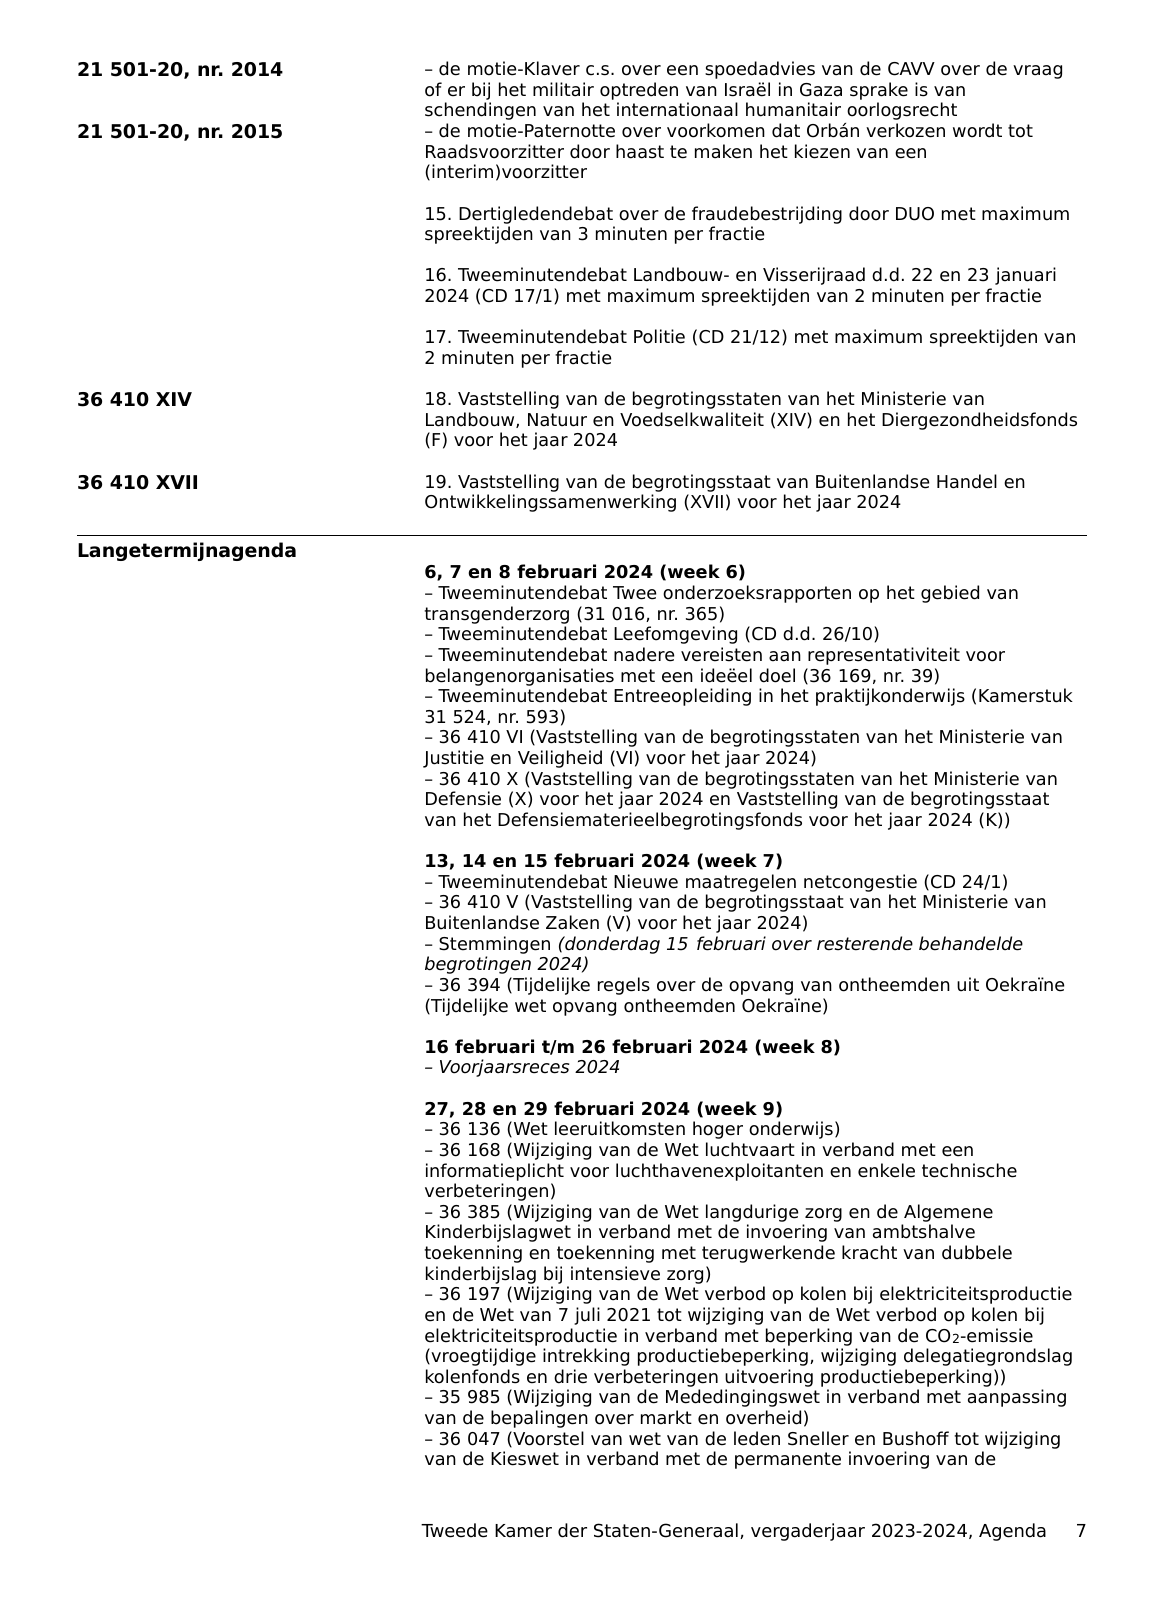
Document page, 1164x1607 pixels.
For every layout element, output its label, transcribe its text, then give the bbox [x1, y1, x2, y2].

table_cell [77, 327, 401, 368]
table_cell [401, 1140, 418, 1202]
table_cell – de motie-Paternotte over voorkomen dat Orbán verkozen wordt tot Raadsvoorzitter door haast te maken het kiezen van een (interim)voorzitter [418, 121, 1087, 183]
table_cell [418, 369, 1087, 389]
table_cell [401, 624, 418, 645]
table_cell [401, 831, 418, 851]
table_cell [401, 1099, 418, 1119]
table_cell [401, 1119, 418, 1140]
table_cell [77, 183, 401, 203]
table_cell [77, 265, 401, 307]
table_cell 18. Vaststelling van de begrotingsstaten van het Ministerie van Landbouw, Natuur en Voedselkwaliteit (XIV) en het Diergezondheidsfonds (F) voor het jaar 2024 [418, 389, 1087, 451]
table_cell [77, 1284, 401, 1387]
table_cell [401, 245, 418, 265]
table_cell [401, 265, 418, 307]
table_cell [418, 451, 1087, 472]
table_cell [418, 307, 1087, 327]
table_cell [77, 728, 401, 769]
table_cell [401, 369, 418, 389]
table_cell – 36 168 (Wijziging van de Wet luchtvaart in verband met een informatieplicht voor luchthavenexploitanten en enkele technische verbeteringen) [418, 1140, 1087, 1202]
table_cell [401, 934, 418, 975]
table_cell [77, 245, 401, 265]
table_cell [401, 975, 418, 1016]
table_cell [401, 1078, 418, 1099]
table_cell [77, 307, 401, 327]
table_cell [401, 1058, 418, 1078]
table_cell [77, 831, 401, 851]
table_header [418, 536, 1087, 562]
table_cell [77, 204, 401, 245]
table_cell – 36 197 (Wijziging van de Wet verbod op kolen bij elektriciteitsproductie en de Wet van 7 juli 2021 tot wijziging van de Wet verbod op kolen bij elektriciteitsproductie in verband met beperking van de CO2-emissie (vroegtijdige intrekking productiebeperking, wijziging delegatiegrondslag kolenfonds en drie verbeteringen uitvoering productiebeperking)) [418, 1284, 1087, 1387]
table_cell [418, 183, 1087, 203]
table_cell [77, 1429, 401, 1470]
table_cell 17. Tweeminutendebat Politie (CD 21/12) met maximum spreektijden van 2 minuten per fractie [418, 327, 1087, 368]
table_cell 36 410 XVII [77, 472, 401, 513]
table_cell [77, 769, 401, 831]
table_cell [401, 686, 418, 727]
table_cell [401, 389, 418, 451]
table_cell – Tweeminutendebat Twee onderzoeksrapporten op het gebied van transgenderzorg (31 016, nr. 365) [418, 583, 1087, 624]
table_cell – 36 385 (Wijziging van de Wet langdurige zorg en de Algemene Kinderbijslagwet in verband met de invoering van ambtshalve toekenning en toekenning met terugwerkende kracht van dubbele kinderbijslag bij intensieve zorg) [418, 1202, 1087, 1284]
table_cell – Tweeminutendebat Leefomgeving (CD d.d. 26/10) [418, 624, 1087, 645]
table_header Langetermijnagenda [77, 536, 401, 562]
table_cell [77, 563, 401, 583]
table_cell [77, 1078, 401, 1099]
table_cell [77, 686, 401, 727]
table_cell 19. Vaststelling van de begrotingsstaat van Buitenlandse Handel en Ontwikkelingssamenwerking (XVII) voor het jaar 2024 [418, 472, 1087, 513]
table_cell – 36 410 V (Vaststelling van de begrotingsstaat van het Ministerie van Buitenlandse Zaken (V) voor het jaar 2024) [418, 893, 1087, 934]
table_cell [77, 451, 401, 472]
table_cell 21 501-20, nr. 2014 [77, 59, 401, 121]
table_cell [401, 851, 418, 872]
table_cell [77, 369, 401, 389]
table_cell – 36 136 (Wet leeruitkomsten hoger onderwijs) [418, 1119, 1087, 1140]
table_cell – Voorjaarsreces 2024 [418, 1058, 1087, 1078]
table_cell [401, 307, 418, 327]
table_cell [401, 583, 418, 624]
table_cell – 36 047 (Voorstel van wet van de leden Sneller en Bushoff tot wijziging van de Kieswet in verband met de permanente invoering van de [418, 1429, 1087, 1470]
table_cell [401, 1037, 418, 1057]
table_cell [401, 472, 418, 513]
table_cell [401, 645, 418, 686]
table_cell [401, 769, 418, 831]
table_cell – 36 410 VI (Vaststelling van de begrotingsstaten van het Ministerie van Justitie en Veiligheid (VI) voor het jaar 2024) [418, 728, 1087, 769]
table_cell 16. Tweeminutendebat Landbouw- en Visserijraad d.d. 22 en 23 januari 2024 (CD 17/1) met maximum spreektijden van 2 minuten per fractie [418, 265, 1087, 307]
table_cell – Stemmingen (donderdag 15 februari over resterende behandelde begrotingen 2024) [418, 934, 1087, 975]
table_cell [418, 1078, 1087, 1099]
table_cell [77, 872, 401, 892]
table_cell – 36 410 X (Vaststelling van de begrotingsstaten van het Ministerie van Defensie (X) voor het jaar 2024 en Vaststelling van de begrotingsstaat van het Defensiematerieelbegrotingsfonds voor het jaar 2024 (K)) [418, 769, 1087, 831]
table_cell [401, 893, 418, 934]
table_cell – 36 394 (Tijdelijke regels over de opvang van ontheemden uit Oekraïne (Tijdelijke wet opvang ontheemden Oekraïne) [418, 975, 1087, 1016]
table_cell [77, 1388, 401, 1429]
table_cell [401, 563, 418, 583]
table_cell [418, 1016, 1087, 1037]
table_cell [401, 59, 418, 121]
table_cell [77, 1037, 401, 1057]
table_cell [77, 893, 401, 934]
table_cell [77, 1099, 401, 1119]
table_cell [418, 245, 1087, 265]
table_cell 16 februari t/m 26 februari 2024 (week 8) [418, 1037, 1087, 1057]
table_cell [77, 934, 401, 975]
table_cell [77, 1202, 401, 1284]
table_cell [401, 1429, 418, 1470]
table_cell [77, 645, 401, 686]
table_cell 27, 28 en 29 februari 2024 (week 9) [418, 1099, 1087, 1119]
table_cell – Tweeminutendebat nadere vereisten aan representativiteit voor belangenorganisaties met een ideëel doel (36 169, nr. 39) [418, 645, 1087, 686]
table_cell [401, 1202, 418, 1284]
table_cell – Tweeminutendebat Nieuwe maatregelen netcongestie (CD 24/1) [418, 872, 1087, 892]
table_cell 15. Dertigledendebat over de fraudebestrijding door DUO met maximum spreektijden van 3 minuten per fractie [418, 204, 1087, 245]
table_cell 6, 7 en 8 februari 2024 (week 6) [418, 563, 1087, 583]
table_cell – Tweeminutendebat Entreeopleiding in het praktijkonderwijs (Kamerstuk 31 524, nr. 593) [418, 686, 1087, 727]
table_cell [77, 1058, 401, 1078]
table_cell – de motie-Klaver c.s. over een spoedadvies van de CAVV over de vraag of er bij het militair optreden van Israël in Gaza sprake is van schendingen van het internationaal humanitair oorlogsrecht [418, 59, 1087, 121]
table_cell [77, 975, 401, 1016]
table_cell [401, 728, 418, 769]
table_cell [401, 872, 418, 892]
table_cell 36 410 XIV [77, 389, 401, 451]
table_cell [401, 1016, 418, 1037]
table_cell [77, 1140, 401, 1202]
table_cell 21 501-20, nr. 2015 [77, 121, 401, 183]
table_cell 13, 14 en 15 februari 2024 (week 7) [418, 851, 1087, 872]
table_cell [401, 327, 418, 368]
table_cell [418, 831, 1087, 851]
table_cell [77, 624, 401, 645]
table_cell [401, 451, 418, 472]
table_cell [77, 583, 401, 624]
table_cell [401, 183, 418, 203]
table_cell – 35 985 (Wijziging van de Mededingingswet in verband met aanpassing van de bepalingen over markt en overheid) [418, 1388, 1087, 1429]
table_cell [77, 1119, 401, 1140]
table_cell [401, 121, 418, 183]
table_cell [401, 1284, 418, 1387]
table_cell [401, 1388, 418, 1429]
table_header [401, 536, 418, 562]
table_cell [77, 1016, 401, 1037]
table_cell [77, 851, 401, 872]
table_cell [401, 204, 418, 245]
